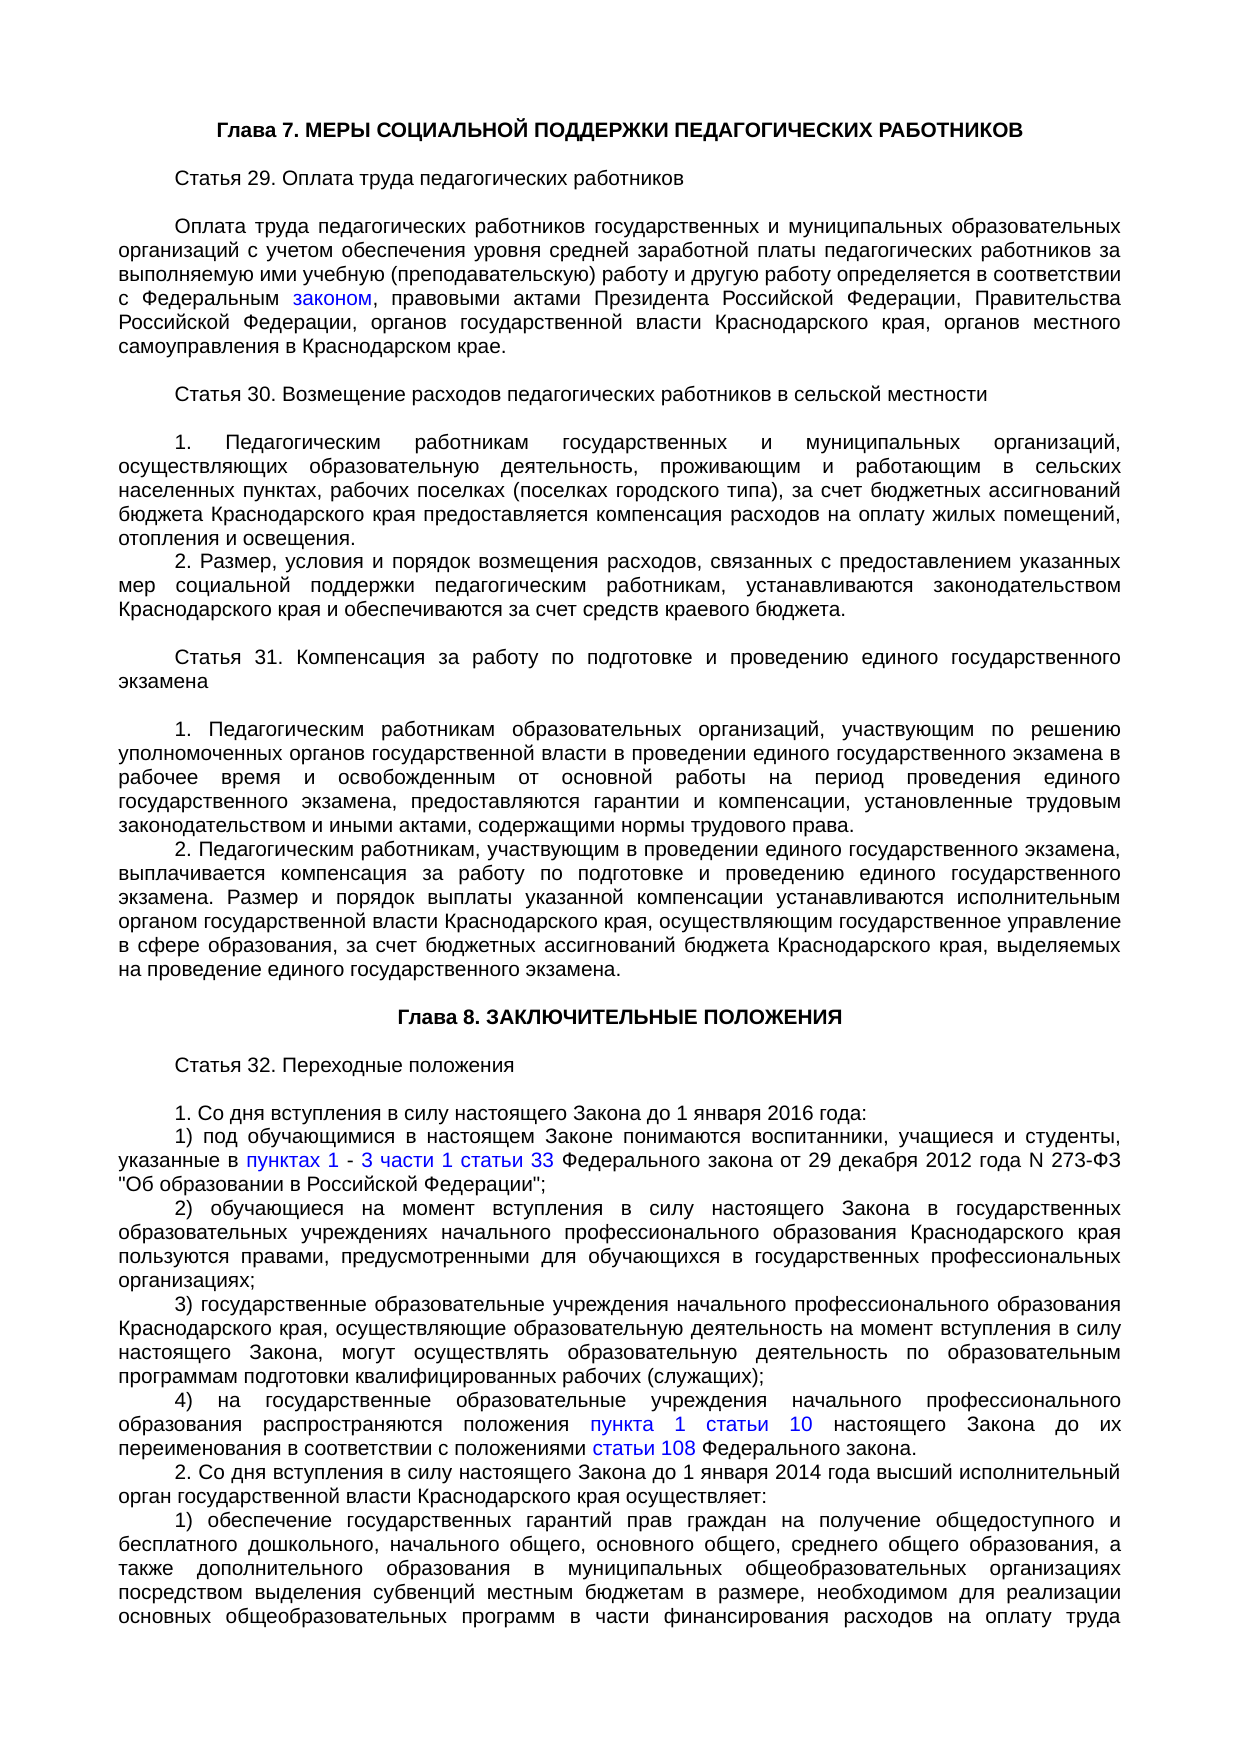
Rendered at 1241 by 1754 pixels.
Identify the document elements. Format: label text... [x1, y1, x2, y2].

list Глава 8. ЗАКЛЮЧИТЕЛЬНЫЕ ПОЛОЖЕНИЯ [118, 1004, 1122, 1028]
list Статья 31. Компенсация за работу по подготовке и проведению единого государственного экзамена [118, 645, 1122, 693]
list Статья 29. Оплата труда педагогических работников [118, 166, 1122, 190]
list Оплата труда педагогических работников государственных и муниципальных образовательных организаций с учетом обеспечения уровня средней заработной платы педагогических работников за выполняемую ими учебную (преподавательскую) работу и другую работу определяется в соответствии с Федеральным законом, правовыми актами Президента Российской Федерации, Правительства Российской Федерации, органов государственной власти Краснодарского края, органов местного самоуправления в Краснодарском крае. [118, 214, 1122, 358]
list 3) государственные образовательные учреждения начального профессионального образования Краснодарского края, осуществляющие образовательную деятельность на момент вступления в силу настоящего Закона, могут осуществлять образовательную деятельность по образовательным программам подготовки квалифицированных рабочих (служащих); [118, 1292, 1122, 1388]
list 2. Размер, условия и порядок возмещения расходов, связанных с предоставлением указанных мер социальной поддержки педагогическим работникам, устанавливаются законодательством Краснодарского края и обеспечиваются за счет средств краевого бюджета. [118, 549, 1122, 621]
list Статья 32. Переходные положения [118, 1052, 1122, 1076]
list 2. Педагогическим работникам, участвующим в проведении единого государственного экзамена, выплачивается компенсация за работу по подготовке и проведению единого государственного экзамена. Размер и порядок выплаты указанной компенсации устанавливаются исполнительным органом государственной власти Краснодарского края, осуществляющим государственное управление в сфере образования, за счет бюджетных ассигнований бюджета Краснодарского края, выделяемых на проведение единого государственного экзамена. [118, 837, 1122, 981]
list 2. Со дня вступления в силу настоящего Закона до 1 января 2014 года высший исполнительный орган государственной власти Краснодарского края осуществляет: [118, 1460, 1122, 1508]
list 1. Педагогическим работникам образовательных организаций, участвующим по решению уполномоченных органов государственной власти в проведении единого государственного экзамена в рабочее время и освобожденным от основной работы на период проведения единого государственного экзамена, предоставляются гарантии и компенсации, установленные трудовым законодательством и иными актами, содержащими нормы трудового права. [118, 717, 1122, 837]
list 1) обеспечение государственных гарантий прав граждан на получение общедоступного и бесплатного дошкольного, начального общего, основного общего, среднего общего образования, а также дополнительного образования в муниципальных общеобразовательных организациях посредством выделения субвенций местным бюджетам в размере, необходимом для реализации основных общеобразовательных программ в части финансирования расходов на оплату труда [118, 1508, 1122, 1627]
list Глава 7. МЕРЫ СОЦИАЛЬНОЙ ПОДДЕРЖКИ ПЕДАГОГИЧЕСКИХ РАБОТНИКОВ [118, 118, 1122, 142]
list 1. Педагогическим работникам государственных и муниципальных организаций, осуществляющих образовательную деятельность, проживающим и работающим в сельских населенных пунктах, рабочих поселках (поселках городского типа), за счет бюджетных ассигнований бюджета Краснодарского края предоставляется компенсация расходов на оплату жилых помещений, отопления и освещения. [118, 429, 1122, 549]
list 4) на государственные образовательные учреждения начального профессионального образования распространяются положения пункта 1 статьи 10 настоящего Закона до их переименования в соответствии с положениями статьи 108 Федерального закона. [118, 1388, 1122, 1460]
list 1) под обучающимися в настоящем Законе понимаются воспитанники, учащиеся и студенты, указанные в пунктах 1 - 3 части 1 статьи 33 Федерального закона от 29 декабря 2012 года N 273-ФЗ "Об образовании в Российской Федерации"; [118, 1124, 1122, 1196]
list 1. Со дня вступления в силу настоящего Закона до 1 января 2016 года: [118, 1100, 1122, 1124]
list Статья 30. Возмещение расходов педагогических работников в сельской местности [118, 382, 1122, 406]
list 2) обучающиеся на момент вступления в силу настоящего Закона в государственных образовательных учреждениях начального профессионального образования Краснодарского края пользуются правами, предусмотренными для обучающихся в государственных профессиональных организациях; [118, 1196, 1122, 1292]
